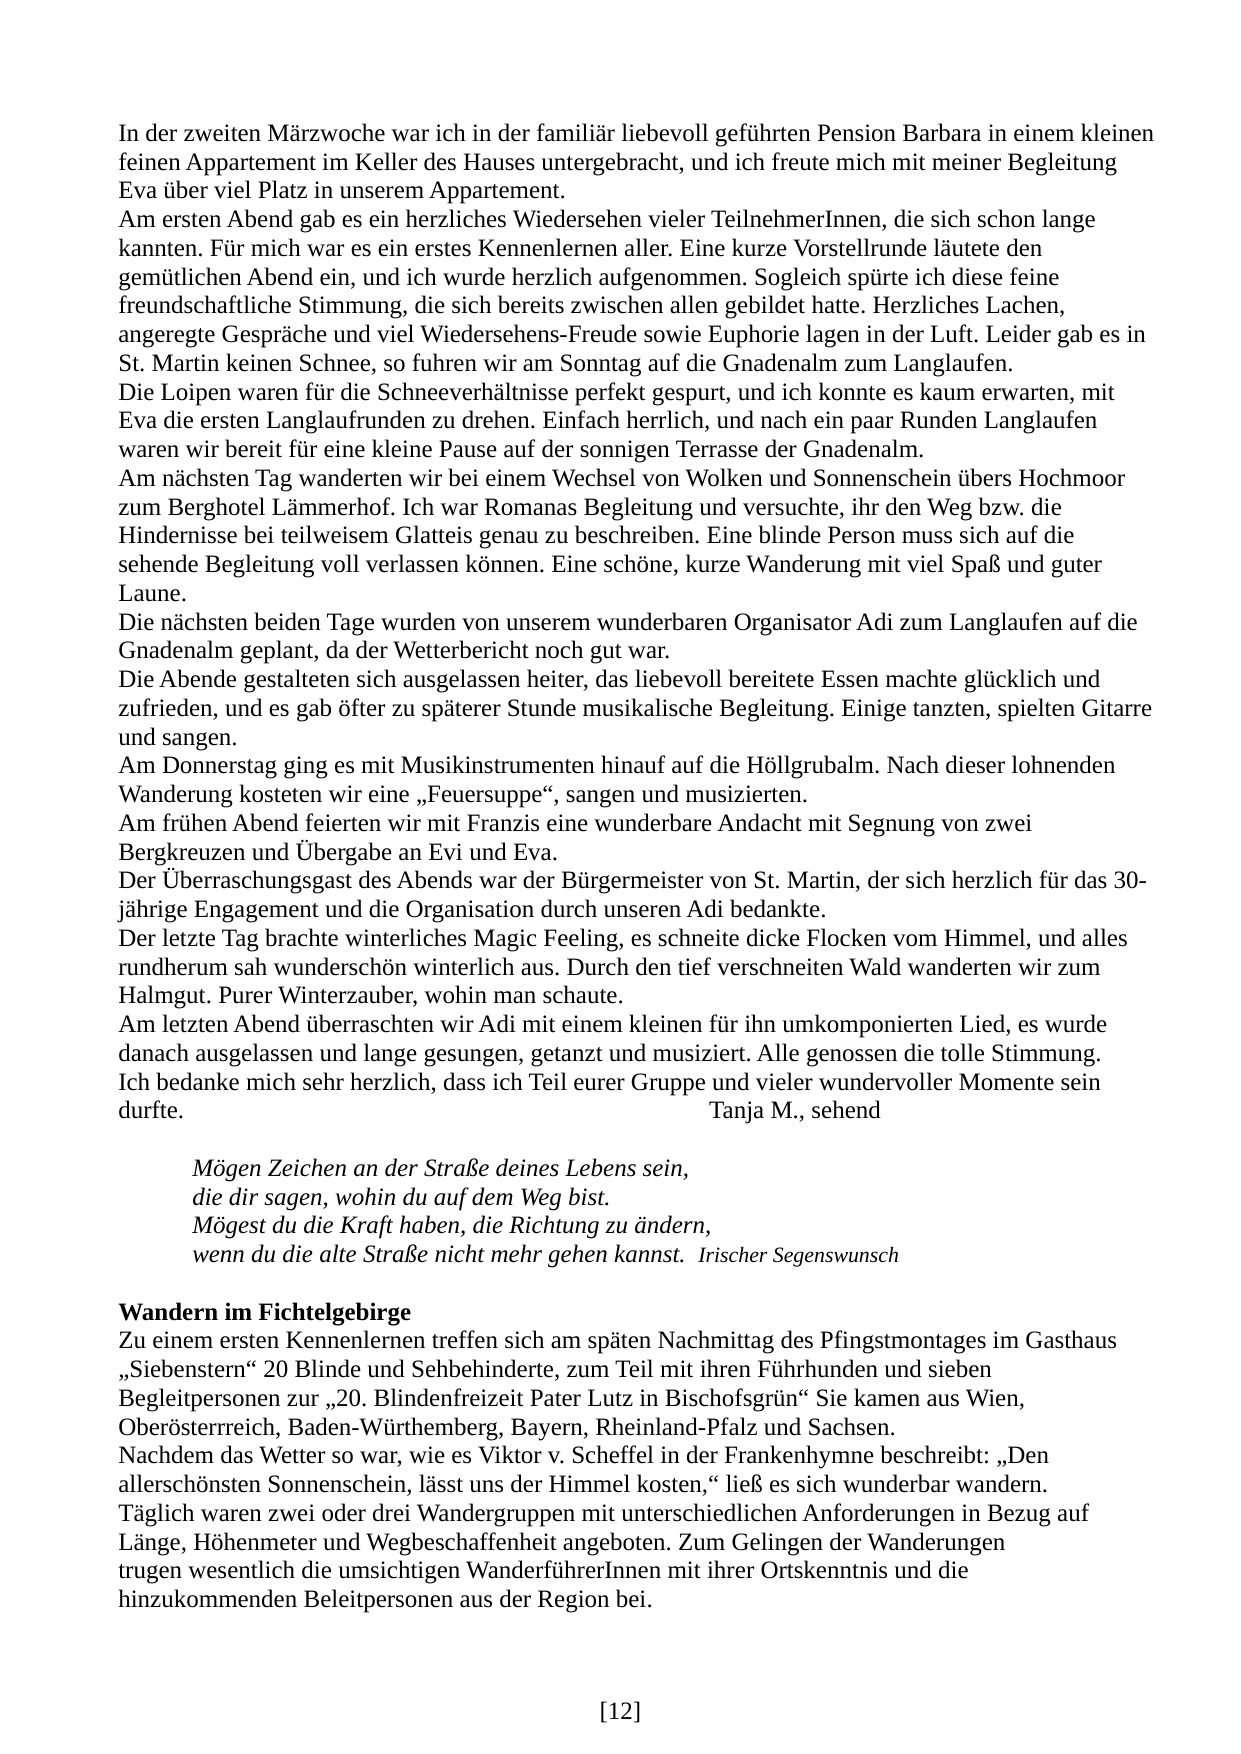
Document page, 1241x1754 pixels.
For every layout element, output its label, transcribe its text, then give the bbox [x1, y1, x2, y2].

text Mögest du die Kraft haben, die Richtung zu ändern, [118, 1211, 1166, 1239]
text Mögen Zeichen an der Straße deines Lebens sein, [118, 1153, 1166, 1182]
text Zu einem ersten Kennenlernen treffen sich am späten Nachmittag des Pfingstmontages im Gasthaus „Siebenstern“ 20 Blinde und Sehbehinderte, zum Teil mit ihren Führhunden und sieben Begleitpersonen zur „20. Blindenfreizeit Pater Lutz in Bischofsgrün“ Sie kamen aus Wien, Oberösterrreich, Baden-Würthemberg, Bayern, Rheinland-Pfalz und Sachsen. Nachdem das Wetter so war, wie es Viktor v. Scheffel in der Frankenhymne beschreibt: „Den allerschönsten Sonnenschein, lässt uns der Himmel kosten,“ ließ es sich wunderbar wandern. Täglich waren zwei oder drei Wandergruppen mit unterschiedlichen Anforderungen in Bezug auf Länge, Höhenmeter und Wegbeschaffenheit angeboten. Zum Gelingen der Wanderungen trugen wesentlich die umsichtigen WanderführerInnen mit ihrer Ortskenntnis und die hinzukommenden Beleitpersonen aus der Region bei. [118, 1326, 1122, 1613]
text die dir sagen, wohin du auf dem Weg bist. [118, 1182, 1166, 1211]
text Wandern im Fichtelgebirge [118, 1268, 1157, 1326]
text wenn du die alte Straße nicht mehr gehen kannst. Irischer Segenswunsch [118, 1239, 1166, 1268]
text In der zweiten Märzwoche war ich in der familiär liebevoll geführten Pension Barbara in einem kleinen feinen Appartement im Keller des Hauses untergebracht, und ich freute mich mit meiner Begleitung Eva über viel Platz in unserem Appartement. Am ersten Abend gab es ein herzliches Wiedersehen vieler TeilnehmerInnen, die sich schon lange kannten. Für mich war es ein erstes Kennenlernen aller. Eine kurze Vorstellrunde läutete den gemütlichen Abend ein, und ich wurde herzlich aufgenommen. Sogleich spürte ich diese feine freundschaftliche Stimmung, die sich bereits zwischen allen gebildet hatte. Herzliches Lachen, angeregte Gespräche und viel Wiedersehens-Freude sowie Euphorie lagen in der Luft. Leider gab es in St. Martin keinen Schnee, so fuhren wir am Sonntag auf die Gnadenalm zum Langlaufen. Die Loipen waren für die Schneeverhältnisse perfekt gespurt, und ich konnte es kaum erwarten, mit Eva die ersten Langlaufrunden zu drehen. Einfach herrlich, und nach ein paar Runden Langlaufen waren wir bereit für eine kleine Pause auf der sonnigen Terrasse der Gnadenalm. Am nächsten Tag wanderten wir bei einem Wechsel von Wolken und Sonnenschein übers Hochmoor zum Berghotel Lämmerhof. Ich war Romanas Begleitung und versuchte, ihr den Weg bzw. die Hindernisse bei teilweisem Glatteis genau zu beschreiben. Eine blinde Person muss sich auf die sehende Begleitung voll verlassen können. Eine schöne, kurze Wanderung mit viel Spaß und guter Laune. Die nächsten beiden Tage wurden von unserem wunderbaren Organisator Adi zum Langlaufen auf die Gnadenalm geplant, da der Wetterbericht noch gut war. Die Abende gestalteten sich ausgelassen heiter, das liebevoll bereitete Essen machte glücklich und zufrieden, und es gab öfter zu späterer Stunde musikalische Begleitung. Einige tanzten, spielten Gitarre und sangen. Am Donnerstag ging es mit Musikinstrumenten hinauf auf die Höllgrubalm. Nach dieser lohnenden Wanderung kosteten wir eine „Feuersuppe“, sangen und musizierten. Am frühen Abend feierten wir mit Franzis eine wunderbare Andacht mit Segnung von zwei Bergkreuzen und Übergabe an Evi und Eva. Der Überraschungsgast des Abends war der Bürgermeister von St. Martin, der sich herzlich für das 30-jährige Engagement und die Organisation durch unseren Adi bedankte. Der letzte Tag brachte winterliches Magic Feeling, es schneite dicke Flocken vom Himmel, und alles rundherum sah wunderschön winterlich aus. Durch den tief verschneiten Wald wanderten wir zum Halmgut. Purer Winterzauber, wohin man schaute. Am letzten Abend überraschten wir Adi mit einem kleinen für ihn umkomponierten Lied, es wurde danach ausgelassen und lange gesungen, getanzt und musiziert. Alle genossen die tolle Stimmung. Ich bedanke mich sehr herzlich, dass ich Teil eurer Gruppe und vieler wundervoller Momente sein durfte. Tanja M., sehend [118, 118, 1157, 1153]
